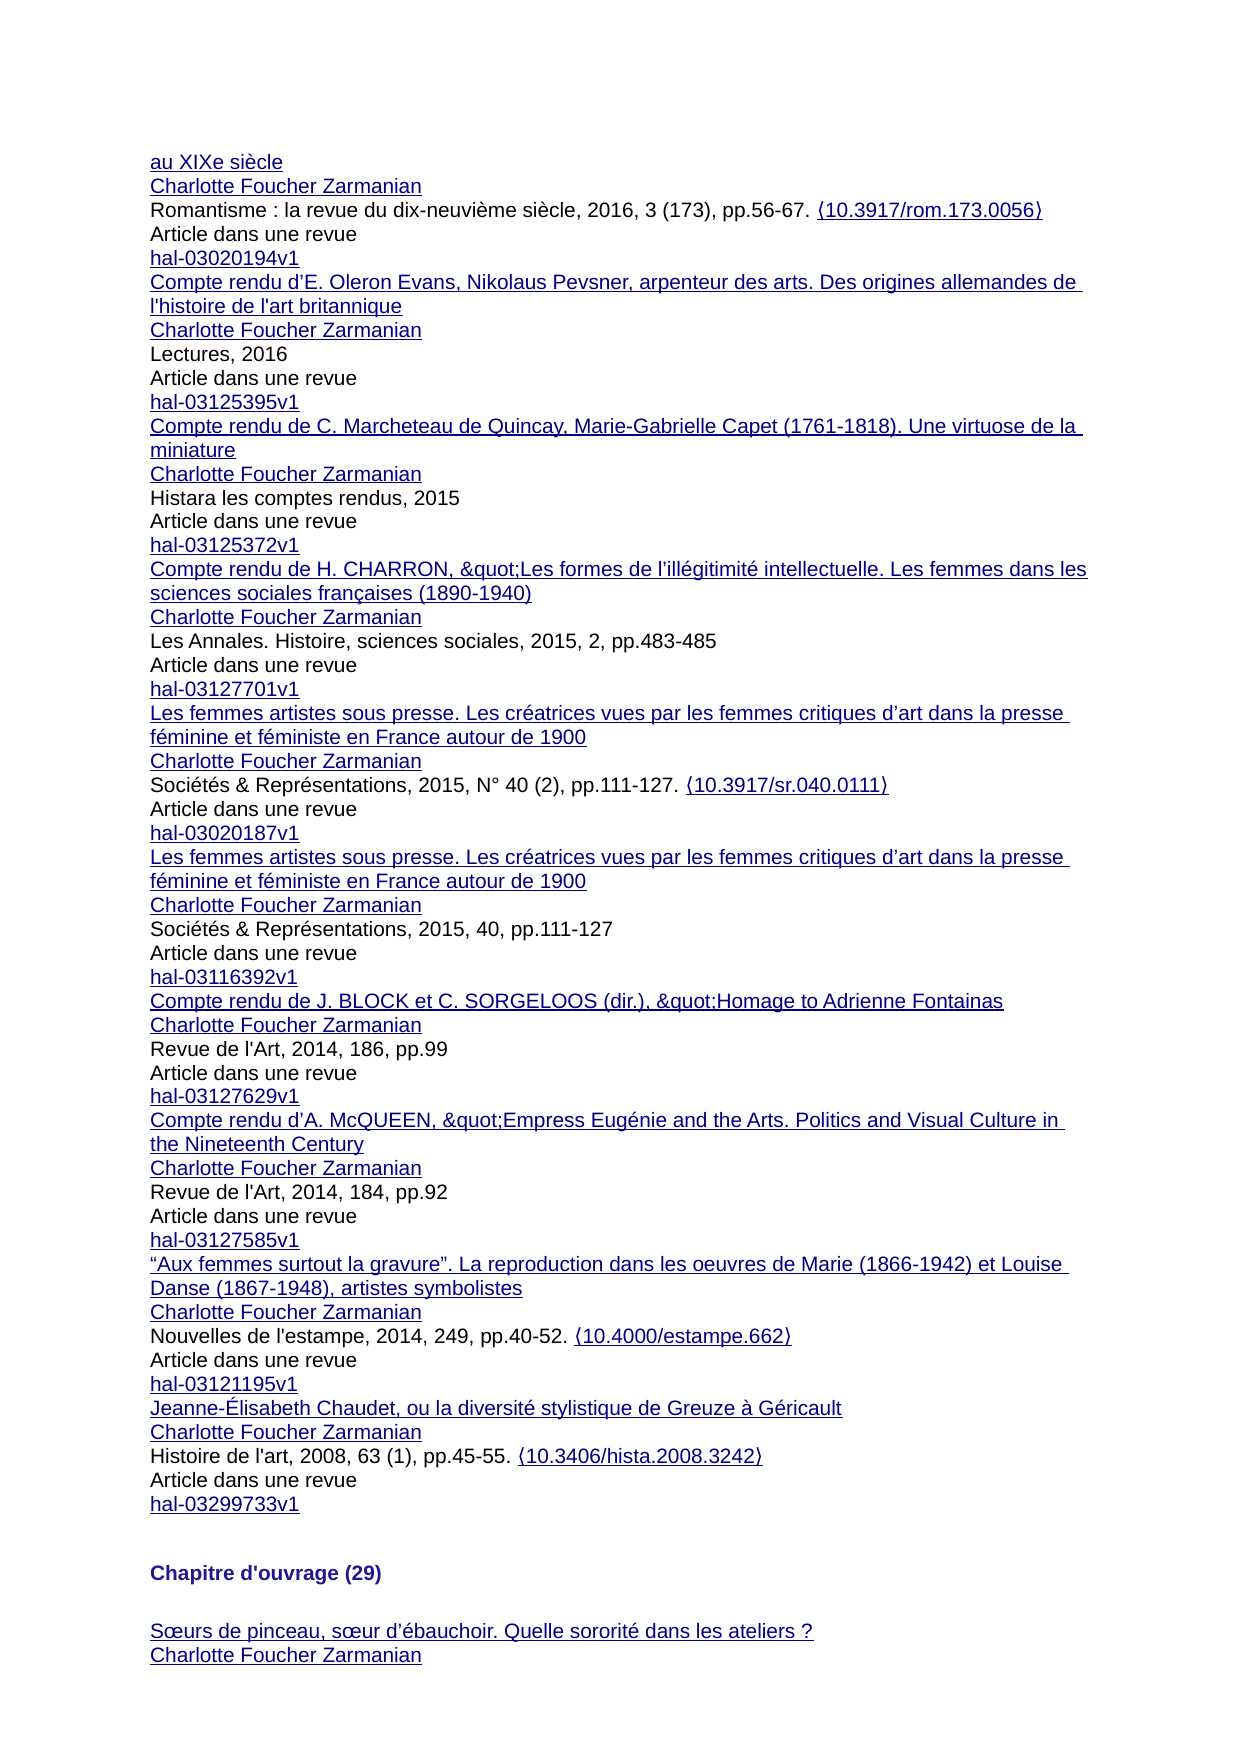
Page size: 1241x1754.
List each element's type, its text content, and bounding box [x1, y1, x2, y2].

table_cell Jeanne-Élisabeth Chaudet, ou la diversité stylistique de Greuze à Géricault Charlotte Foucher Zarmanian Histoire de l'art, 2008, 63 (1), pp.45-55. ⟨10.3406/hista.2008.3242⟩ Article dans une revue hal-03299733v1 [150, 1396, 1090, 1516]
table_cell Les femmes artistes sous presse. Les créatrices vues par les femmes critiques d’art dans la presse féminine et féministe en France autour de 1900 Charlotte Foucher Zarmanian Sociétés & Représentations, 2015, N° 40 (2), pp.111-127. ⟨10.3917/sr.040.0111⟩ Article dans une revue hal-03020187v1 [150, 701, 1090, 845]
table_cell Compte rendu d’E. Oleron Evans, Nikolaus Pevsner, arpenteur des arts. Des origines allemandes de l'histoire de l'art britannique Charlotte Foucher Zarmanian Lectures, 2016 Article dans une revue hal-03125395v1 [150, 270, 1090, 413]
table_cell Compte rendu de H. CHARRON, &quot;Les formes de l’illégitimité intellectuelle. Les femmes dans les sciences sociales françaises (1890-1940) Charlotte Foucher Zarmanian Les Annales. Histoire, sciences sociales, 2015, 2, pp.483-485 Article dans une revue hal-03127701v1 [150, 557, 1090, 701]
table_cell “Aux femmes surtout la gravure”. La reproduction dans les oeuvres de Marie (1866-1942) et Louise Danse (1867-1948), artistes symbolistes Charlotte Foucher Zarmanian Nouvelles de l'estampe, 2014, 249, pp.40-52. ⟨10.4000/estampe.662⟩ Article dans une revue hal-03121195v1 [150, 1252, 1090, 1396]
subtitle Chapitre d'ouvrage (29) [150, 1560, 1090, 1584]
table_cell Compte rendu de C. Marcheteau de Quincay, Marie-Gabrielle Capet (1761-1818). Une virtuose de la miniature Charlotte Foucher Zarmanian Histara les comptes rendus, 2015 Article dans une revue hal-03125372v1 [150, 414, 1090, 557]
table_cell au XIXe siècle Charlotte Foucher Zarmanian Romantisme : la revue du dix-neuvième siècle, 2016, 3 (173), pp.56-67. ⟨10.3917/rom.173.0056⟩ Article dans une revue hal-03020194v1 [150, 150, 1090, 270]
table_cell Compte rendu de J. BLOCK et C. SORGELOOS (dir.), &quot;Homage to Adrienne Fontainas Charlotte Foucher Zarmanian Revue de l'Art, 2014, 186, pp.99 Article dans une revue hal-03127629v1 [150, 989, 1090, 1108]
table_cell Les femmes artistes sous presse. Les créatrices vues par les femmes critiques d’art dans la presse féminine et féministe en France autour de 1900 Charlotte Foucher Zarmanian Sociétés & Représentations, 2015, 40, pp.111-127 Article dans une revue hal-03116392v1 [150, 845, 1090, 988]
table_cell Compte rendu d’A. McQUEEN, &quot;Empress Eugénie and the Arts. Politics and Visual Culture in the Nineteenth Century Charlotte Foucher Zarmanian Revue de l'Art, 2014, 184, pp.92 Article dans une revue hal-03127585v1 [150, 1108, 1090, 1252]
table_header Sœurs de pinceau, sœur d’ébauchoir. Quelle sororité dans les ateliers ? Charlotte Foucher Zarmanian [150, 1619, 1090, 1667]
